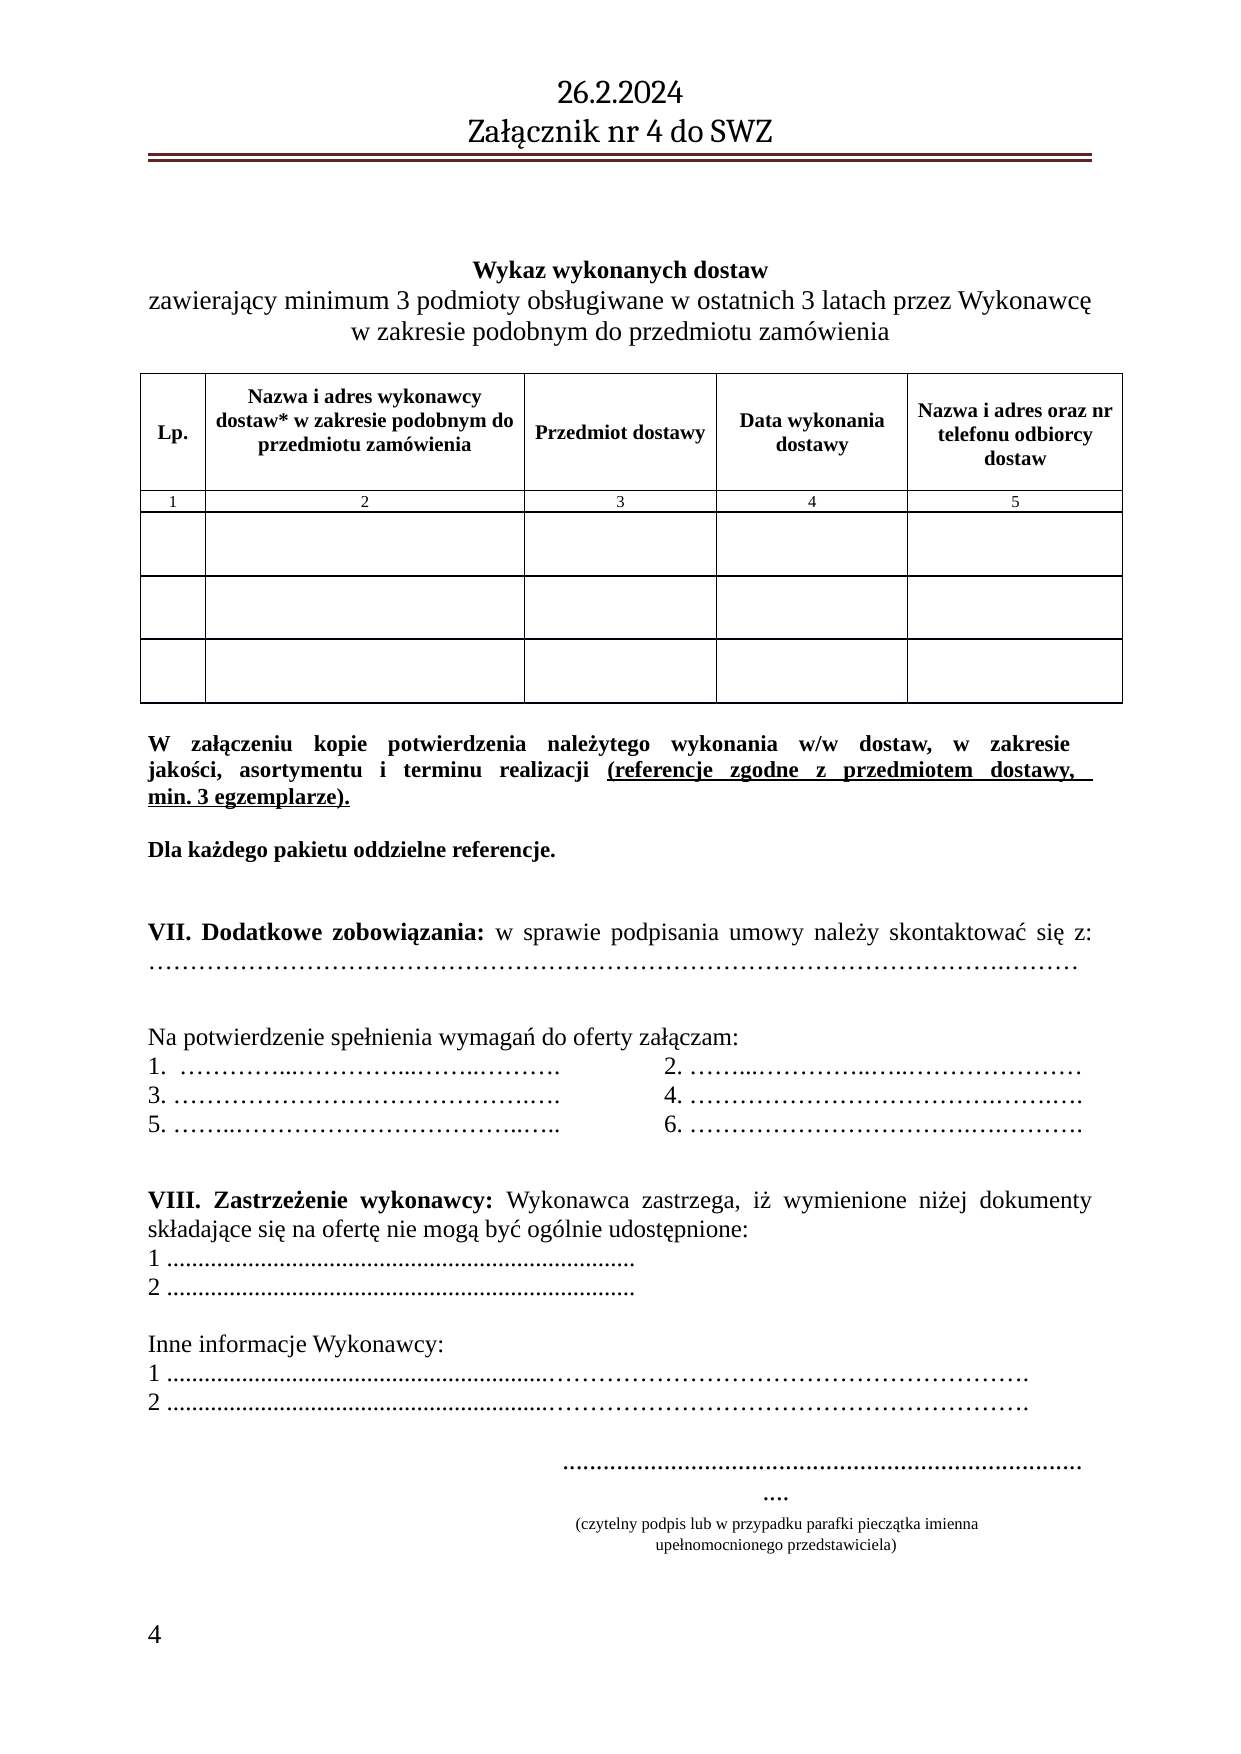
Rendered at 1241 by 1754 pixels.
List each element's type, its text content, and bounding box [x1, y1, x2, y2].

table_cell [908, 577, 1122, 638]
table_cell [141, 577, 205, 638]
table_header Nazwa i adres wykonawcy dostaw* w zakresie podobnym do przedmiotu zamówienia [206, 374, 524, 490]
table_cell [717, 577, 907, 638]
text 1 ........................................................................... [148, 1243, 1092, 1272]
text Inne informacje Wykonawcy: [148, 1329, 1092, 1358]
table_cell 2 [206, 491, 524, 511]
table_cell 4 [717, 491, 907, 511]
subtitle W załączeniu kopie potwierdzenia należytego wykonania w/w dostaw, w zakresie jakości, asortymentu i terminu realizacji (referencje zgodne z przedmiotem dostawy, min. 3 egzemplarze). [148, 730, 1092, 809]
text 2 .............................................................…………………………………………………. [148, 1387, 1092, 1415]
table_cell 1 [141, 491, 205, 511]
text VIII. Zastrzeżenie wykonawcy: Wykonawca zastrzega, iż wymienione niżej dokumenty składające się na ofertę nie mogą być ogólnie udostępnione: [148, 1185, 1092, 1243]
table_cell [525, 640, 716, 702]
subtitle Dla każdego pakietu oddzielne referencje. [148, 836, 1092, 862]
text VII. Dodatkowe zobowiązania: w sprawie podpisania umowy należy skontaktować się z: ………………………………………………………………………………………….……… [148, 917, 1092, 974]
table_cell 3 [525, 491, 716, 511]
text 1. …………...…………...……..………. 2. ……...…………..…..………………… [148, 1051, 1092, 1080]
table_cell [908, 513, 1122, 574]
text ................................................................................. [466, 1444, 1085, 1506]
table_header Lp. [141, 374, 205, 490]
text 1 .............................................................…………………………………………………. [148, 1358, 1092, 1387]
table_cell [141, 640, 205, 702]
text 2 ........................................................................... [148, 1272, 1092, 1300]
table_header Data wykonania dostawy [717, 374, 907, 490]
table_header Przedmiot dostawy [525, 374, 716, 490]
table_cell [525, 513, 716, 574]
text Na potwierdzenie spełnienia wymagań do oferty załączam: [148, 1022, 1092, 1051]
text 3. …………………………………….…. 4. ……………………………….…….…. [148, 1080, 1092, 1109]
table_cell [206, 640, 524, 702]
table_cell 5 [908, 491, 1122, 511]
text (czytelny podpis lub w przypadku parafki pieczątka imienna upełnomocnionego przedstawiciela) [466, 1506, 1085, 1554]
table_cell [206, 577, 524, 638]
text 5. ……..……………………………..….. 6. …………………………….….………. [148, 1109, 1092, 1137]
table_cell [141, 513, 205, 574]
table_cell [908, 640, 1122, 702]
table_header Nazwa i adres oraz nr telefonu odbiorcy dostaw [908, 374, 1122, 490]
text zawierający minimum 3 podmioty obsługiwane w ostatnich 3 latach przez Wykonawcę w zakresie podobnym do przedmiotu zamówienia [148, 284, 1092, 346]
text Wykaz wykonanych dostaw [148, 255, 1092, 284]
table_cell [717, 640, 907, 702]
table_cell [717, 513, 907, 574]
table_cell [206, 513, 524, 574]
table_cell [525, 577, 716, 638]
